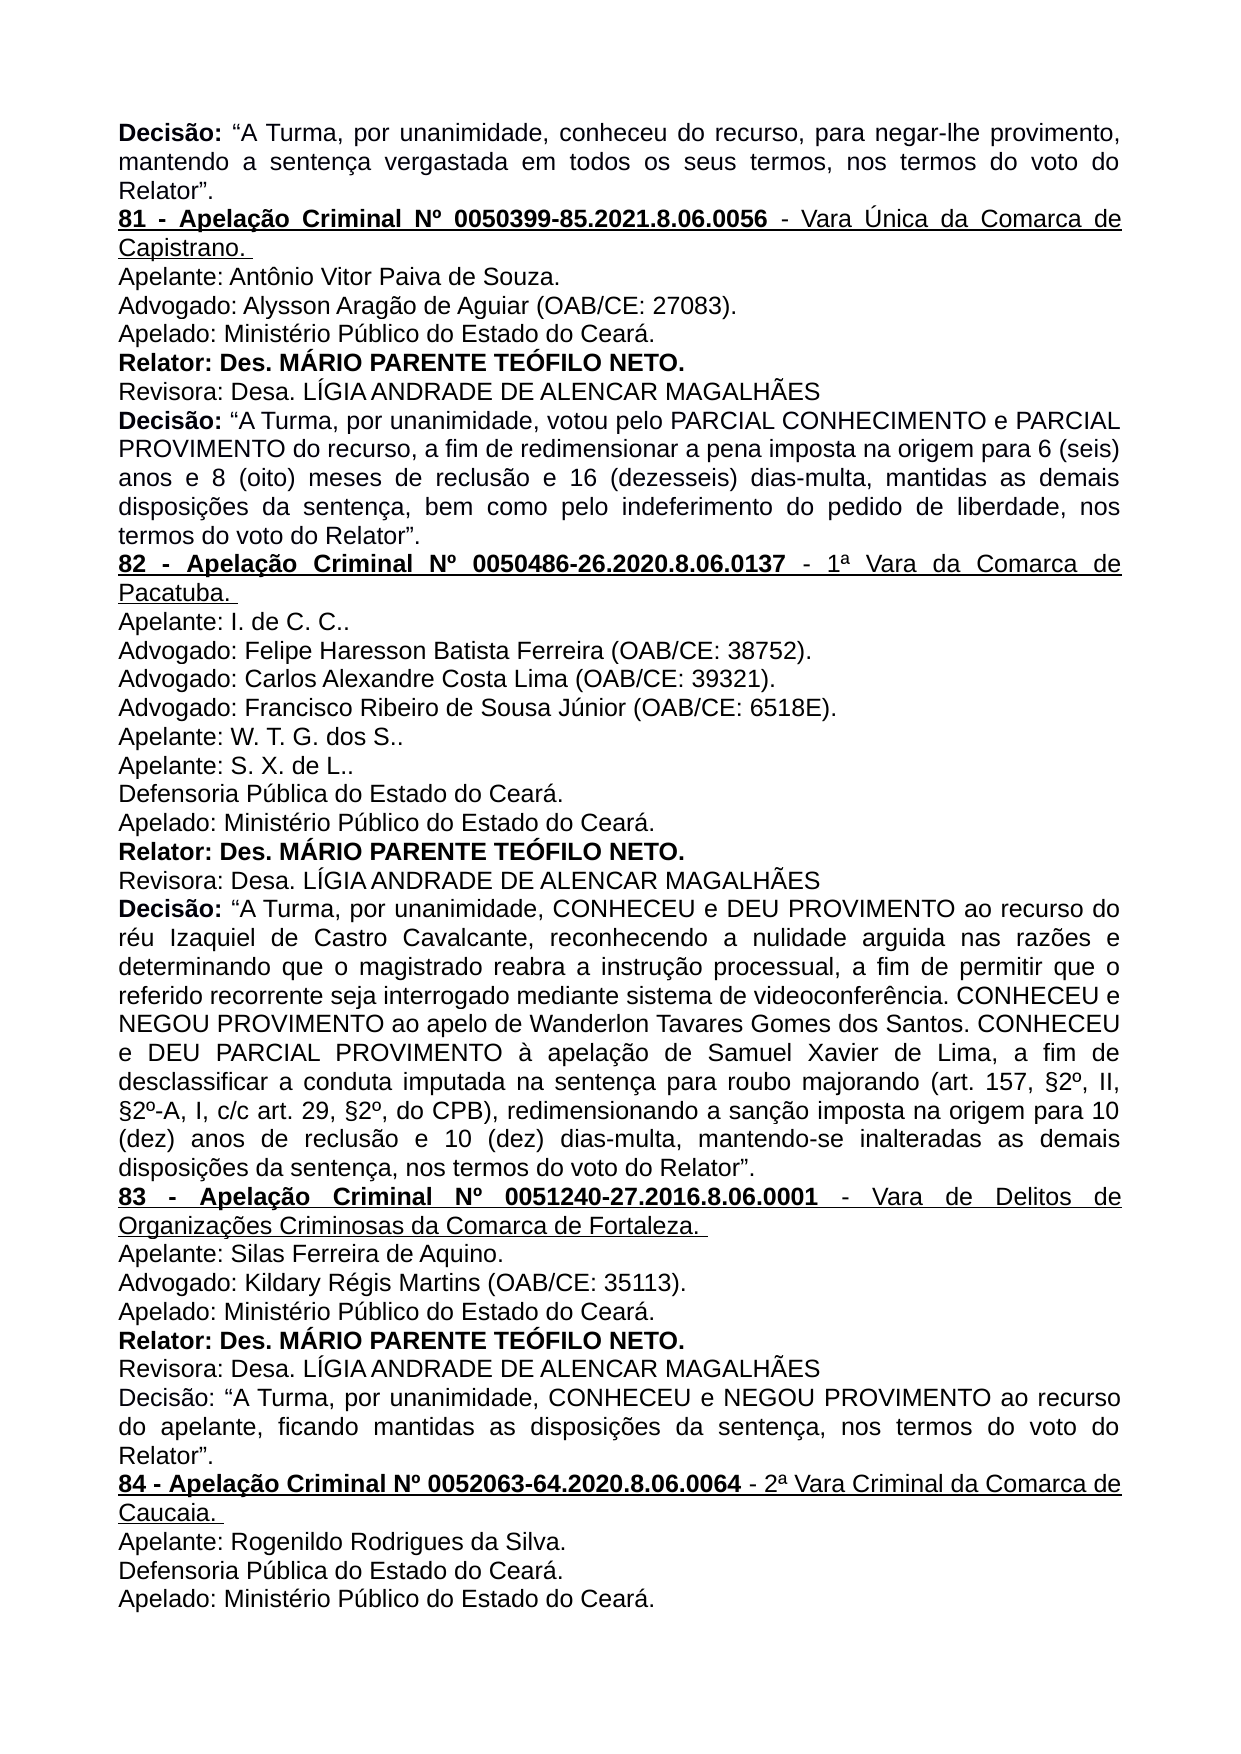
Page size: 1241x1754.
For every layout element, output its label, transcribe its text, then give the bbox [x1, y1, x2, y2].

text 82 - Apelação Criminal Nº 0050486-26.2020.8.06.0137 - 1ª Vara da Comarca de [118, 549, 1122, 574]
text Revisora: Desa. LÍGIA ANDRADE DE ALENCAR MAGALHÃES [118, 866, 1122, 894]
text Revisora: Desa. LÍGIA ANDRADE DE ALENCAR MAGALHÃES [118, 377, 1122, 406]
text Revisora: Desa. LÍGIA ANDRADE DE ALENCAR MAGALHÃES [118, 1354, 1122, 1383]
text Apelante: I. de C. C.. [118, 607, 1122, 636]
text Relator: Des. MÁRIO PARENTE TEÓFILO NETO. [118, 348, 1122, 377]
text Decisão: “A Turma, por unanimidade, conheceu do recurso, para negar-lhe provimento, mantendo a sentença vergastada em todos os seus termos, nos termos do voto do Relator”. [118, 118, 1122, 204]
text Apelante: S. X. de L.. [118, 751, 1122, 779]
text Decisão: “A Turma, por unanimidade, CONHECEU e DEU PROVIMENTO ao recurso do réu Izaquiel de Castro Cavalcante, reconhecendo a nulidade arguida nas razões e determinando que o magistrado reabra a instrução processual, a fim de permitir que o referido recorrente seja interrogado mediante sistema de videoconferência. CONHECEU e NEGOU PROVIMENTO ao apelo de Wanderlon Tavares Gomes dos Santos. CONHECEU e DEU PARCIAL PROVIMENTO à apelação de Samuel Xavier de Lima, a fim de desclassificar a conduta imputada na sentença para roubo majorando (art. 157, §2º, II, §2º-A, I, c/c art. 29, §2º, do CPB), redimensionando a sanção imposta na origem para 10 (dez) anos de reclusão e 10 (dez) dias-multa, mantendo-se inalteradas as demais disposições da sentença, nos termos do voto do Relator”. [118, 894, 1122, 1182]
text 81 - Apelação Criminal Nº 0050399-85.2021.8.06.0056 - Vara Única da Comarca de [118, 204, 1122, 229]
text Advogado: Francisco Ribeiro de Sousa Júnior (OAB/CE: 6518E). [118, 693, 1122, 722]
text Capistrano. [118, 231, 1122, 262]
text Relator: Des. MÁRIO PARENTE TEÓFILO NETO. [118, 837, 1122, 866]
text Apelado: Ministério Público do Estado do Ceará. [118, 319, 1122, 348]
text Apelado: Ministério Público do Estado do Ceará. [118, 1297, 1122, 1326]
text Relator: Des. MÁRIO PARENTE TEÓFILO NETO. [118, 1326, 1122, 1354]
text Pacatuba. [118, 576, 1122, 607]
text Apelante: Silas Ferreira de Aquino. [118, 1239, 1122, 1268]
text Defensoria Pública do Estado do Ceará. [118, 1556, 1122, 1584]
text Advogado: Kildary Régis Martins (OAB/CE: 35113). [118, 1268, 1122, 1297]
text Advogado: Alysson Aragão de Aguiar (OAB/CE: 27083). [118, 291, 1122, 319]
text Advogado: Felipe Haresson Batista Ferreira (OAB/CE: 38752). [118, 636, 1122, 664]
text Organizações Criminosas da Comarca de Fortaleza. [118, 1208, 1122, 1239]
text Apelante: Rogenildo Rodrigues da Silva. [118, 1527, 1122, 1556]
text Defensoria Pública do Estado do Ceará. [118, 779, 1122, 808]
text Decisão: “A Turma, por unanimidade, votou pelo PARCIAL CONHECIMENTO e PARCIAL PROVIMENTO do recurso, a fim de redimensionar a pena imposta na origem para 6 (seis) anos e 8 (oito) meses de reclusão e 16 (dezesseis) dias-multa, mantidas as demais disposições da sentença, bem como pelo indeferimento do pedido de liberdade, nos termos do voto do Relator”. [118, 406, 1122, 549]
text Apelante: Antônio Vitor Paiva de Souza. [118, 262, 1122, 291]
text Apelado: Ministério Público do Estado do Ceará. [118, 1584, 1122, 1613]
text Decisão: “A Turma, por unanimidade, CONHECEU e NEGOU PROVIMENTO ao recurso do apelante, ficando mantidas as disposições da sentença, nos termos do voto do Relator”. [118, 1383, 1122, 1469]
text Caucaia. [118, 1496, 1122, 1527]
text Advogado: Carlos Alexandre Costa Lima (OAB/CE: 39321). [118, 664, 1122, 693]
text Apelado: Ministério Público do Estado do Ceará. [118, 808, 1122, 837]
text 83 - Apelação Criminal Nº 0051240-27.2016.8.06.0001 - Vara de Delitos de [118, 1182, 1122, 1207]
text Apelante: W. T. G. dos S.. [118, 722, 1122, 751]
text 84 - Apelação Criminal Nº 0052063-64.2020.8.06.0064 - 2ª Vara Criminal da Comarca de [118, 1469, 1122, 1494]
